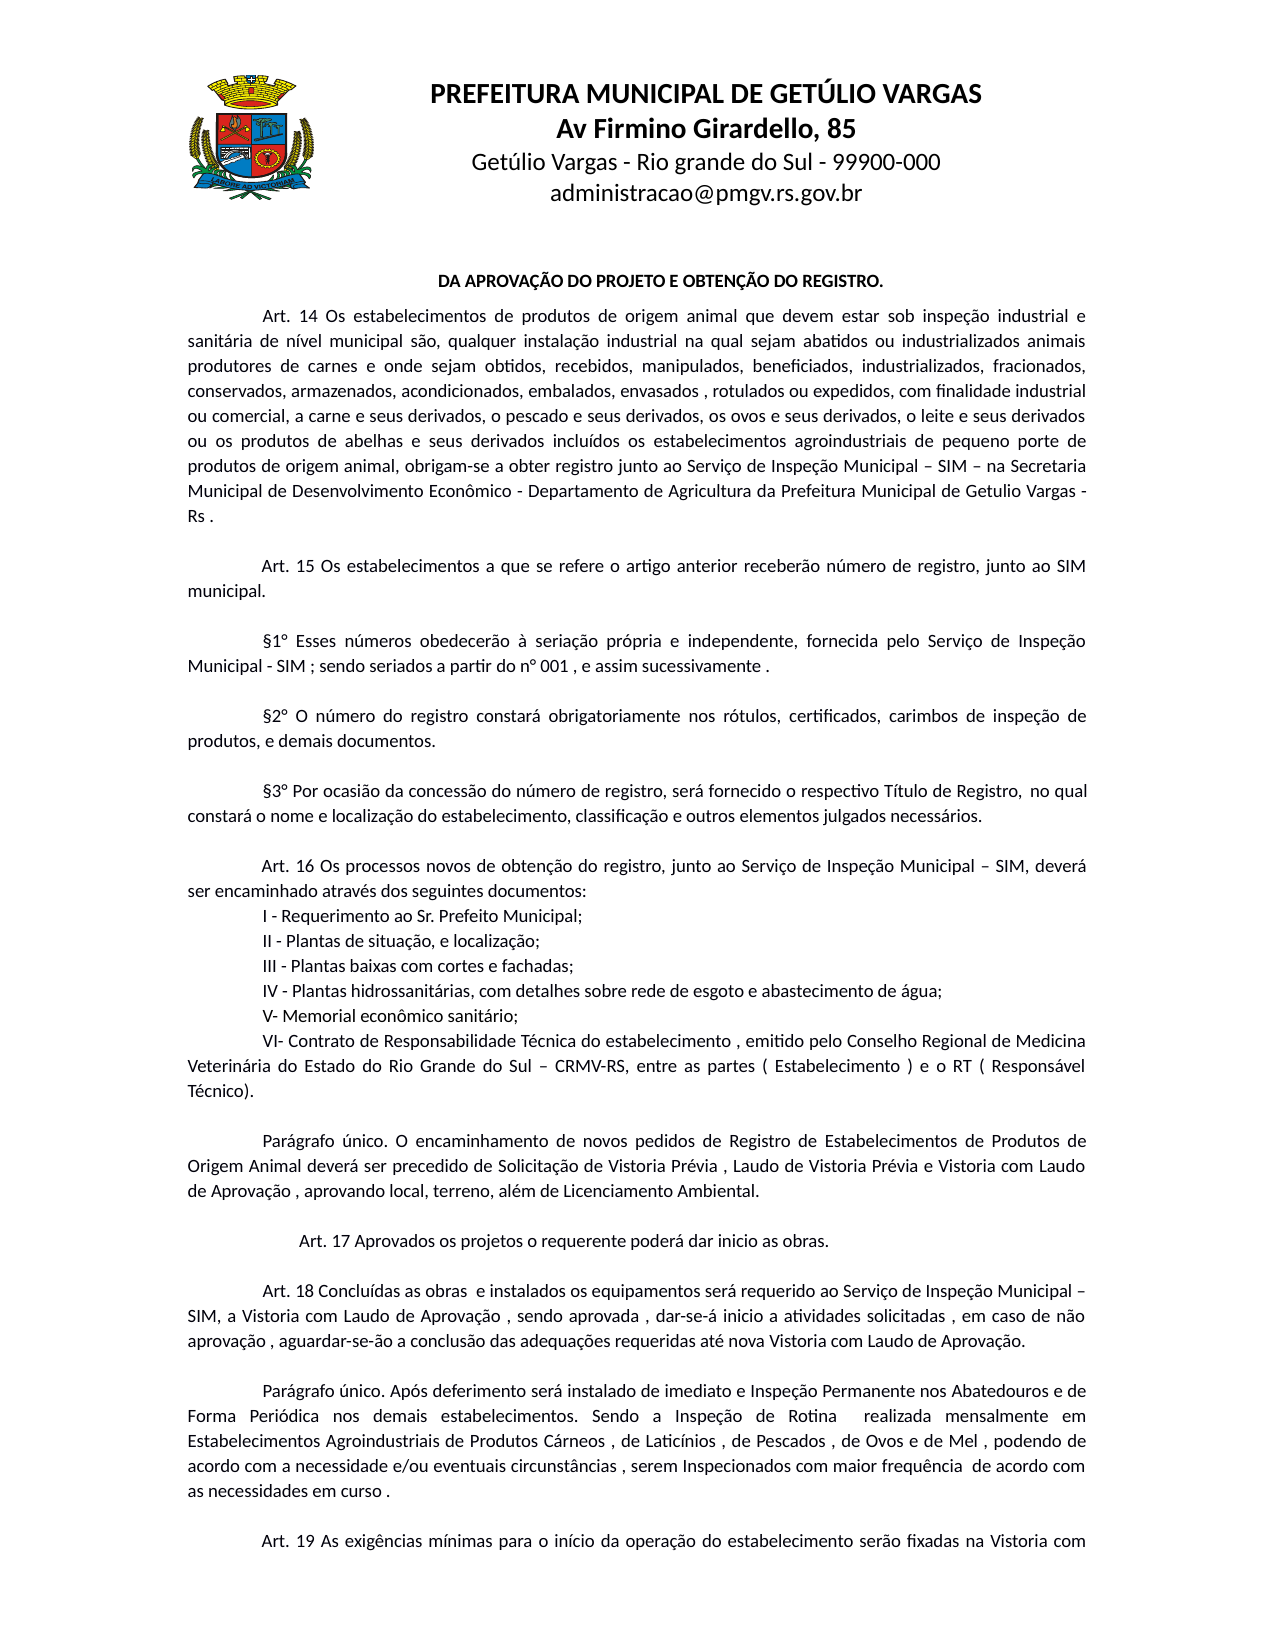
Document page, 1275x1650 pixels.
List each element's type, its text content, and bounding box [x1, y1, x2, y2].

text VI- Contrato de Responsabilidade Técnica do estabelecimento , emitido pelo Conselho Regional de Medicina Veterinária do Estado do Rio Grande do Sul – CRMV-RS, entre as partes ( Estabelecimento ) e o RT ( Responsável Técnico). [187, 1025, 1087, 1100]
text V- Memorial econômico sanitário; [187, 1000, 1087, 1025]
text II - Plantas de situação, e localização; [187, 925, 1087, 950]
text Art. 17 Aprovados os projetos o requerente poderá dar inicio as obras. [225, 1225, 1087, 1250]
text Parágrafo único. Após deferimento será instalado de imediato e Inspeção Permanente nos Abatedouros e de Forma Periódica nos demais estabelecimentos. Sendo a Inspeção de Rotina realizada mensalmente em Estabelecimentos Agroindustriais de Produtos Cárneos , de Laticínios , de Pescados , de Ovos e de Mel , podendo de acordo com a necessidade e/ou eventuais circunstâncias , serem Inspecionados com maior frequência de acordo com as necessidades em curso . [187, 1375, 1087, 1500]
text Art. 18 Concluídas as obras e instalados os equipamentos será requerido ao Serviço de Inspeção Municipal – SIM, a Vistoria com Laudo de Aprovação , sendo aprovada , dar-se-á inicio a atividades solicitadas , em caso de não aprovação , aguardar-se-ão a conclusão das adequações requeridas até nova Vistoria com Laudo de Aprovação. [187, 1275, 1087, 1350]
text Art. 16 Os processos novos de obtenção do registro, junto ao Serviço de Inspeção Municipal – SIM, deverá ser encaminhado através dos seguintes documentos: [187, 850, 1087, 900]
text Art. 19 As exigências mínimas para o início da operação do estabelecimento serão fixadas na Vistoria com [187, 1525, 1087, 1550]
text III - Plantas baixas com cortes e fachadas; [187, 950, 1087, 975]
text IV - Plantas hidrossanitárias, com detalhes sobre rede de esgoto e abastecimento de água; [187, 975, 1087, 1000]
text Art. 15 Os estabelecimentos a que se refere o artigo anterior receberão número de registro, junto ao SIM municipal. [187, 550, 1087, 600]
text §2° O número do registro constará obrigatoriamente nos rótulos, certificados, carimbos de inspeção de produtos, e demais documentos. [187, 700, 1087, 750]
text §3° Por ocasião da concessão do número de registro, será fornecido o respectivo Título de Registro, no qual constará o nome e localização do estabelecimento, classificação e outros elementos julgados necessários. [187, 775, 1087, 825]
text I - Requerimento ao Sr. Prefeito Municipal; [187, 900, 1087, 925]
text Art. 14 Os estabelecimentos de produtos de origem animal que devem estar sob inspeção industrial e sanitária de nível municipal são, qualquer instalação industrial na qual sejam abatidos ou industrializados animais produtores de carnes e onde sejam obtidos, recebidos, manipulados, beneficiados, industrializados, fracionados, conservados, armazenados, acondicionados, embalados, envasados , rotulados ou expedidos, com finalidade industrial ou comercial, a carne e seus derivados, o pescado e seus derivados, os ovos e seus derivados, o leite e seus derivados ou os produtos de abelhas e seus derivados incluídos os estabelecimentos agroindustriais de pequeno porte de produtos de origem animal, obrigam-se a obter registro junto ao Serviço de Inspeção Municipal – SIM – na Secretaria Municipal de Desenvolvimento Econômico - Departamento de Agricultura da Prefeitura Municipal de Getulio Vargas - Rs . [187, 300, 1087, 525]
text DA APROVAÇÃO DO PROJETO E OBTENÇÃO DO REGISTRO. [187, 265, 1087, 290]
text Parágrafo único. O encaminhamento de novos pedidos de Registro de Estabelecimentos de Produtos de Origem Animal deverá ser precedido de Solicitação de Vistoria Prévia , Laudo de Vistoria Prévia e Vistoria com Laudo de Aprovação , aprovando local, terreno, além de Licenciamento Ambiental. [187, 1125, 1087, 1200]
text §1° Esses números obedecerão à seriação própria e independente, fornecida pelo Serviço de Inspeção Municipal - SIM ; sendo seriados a partir do n° 001 , e assim sucessivamente . [187, 625, 1087, 675]
